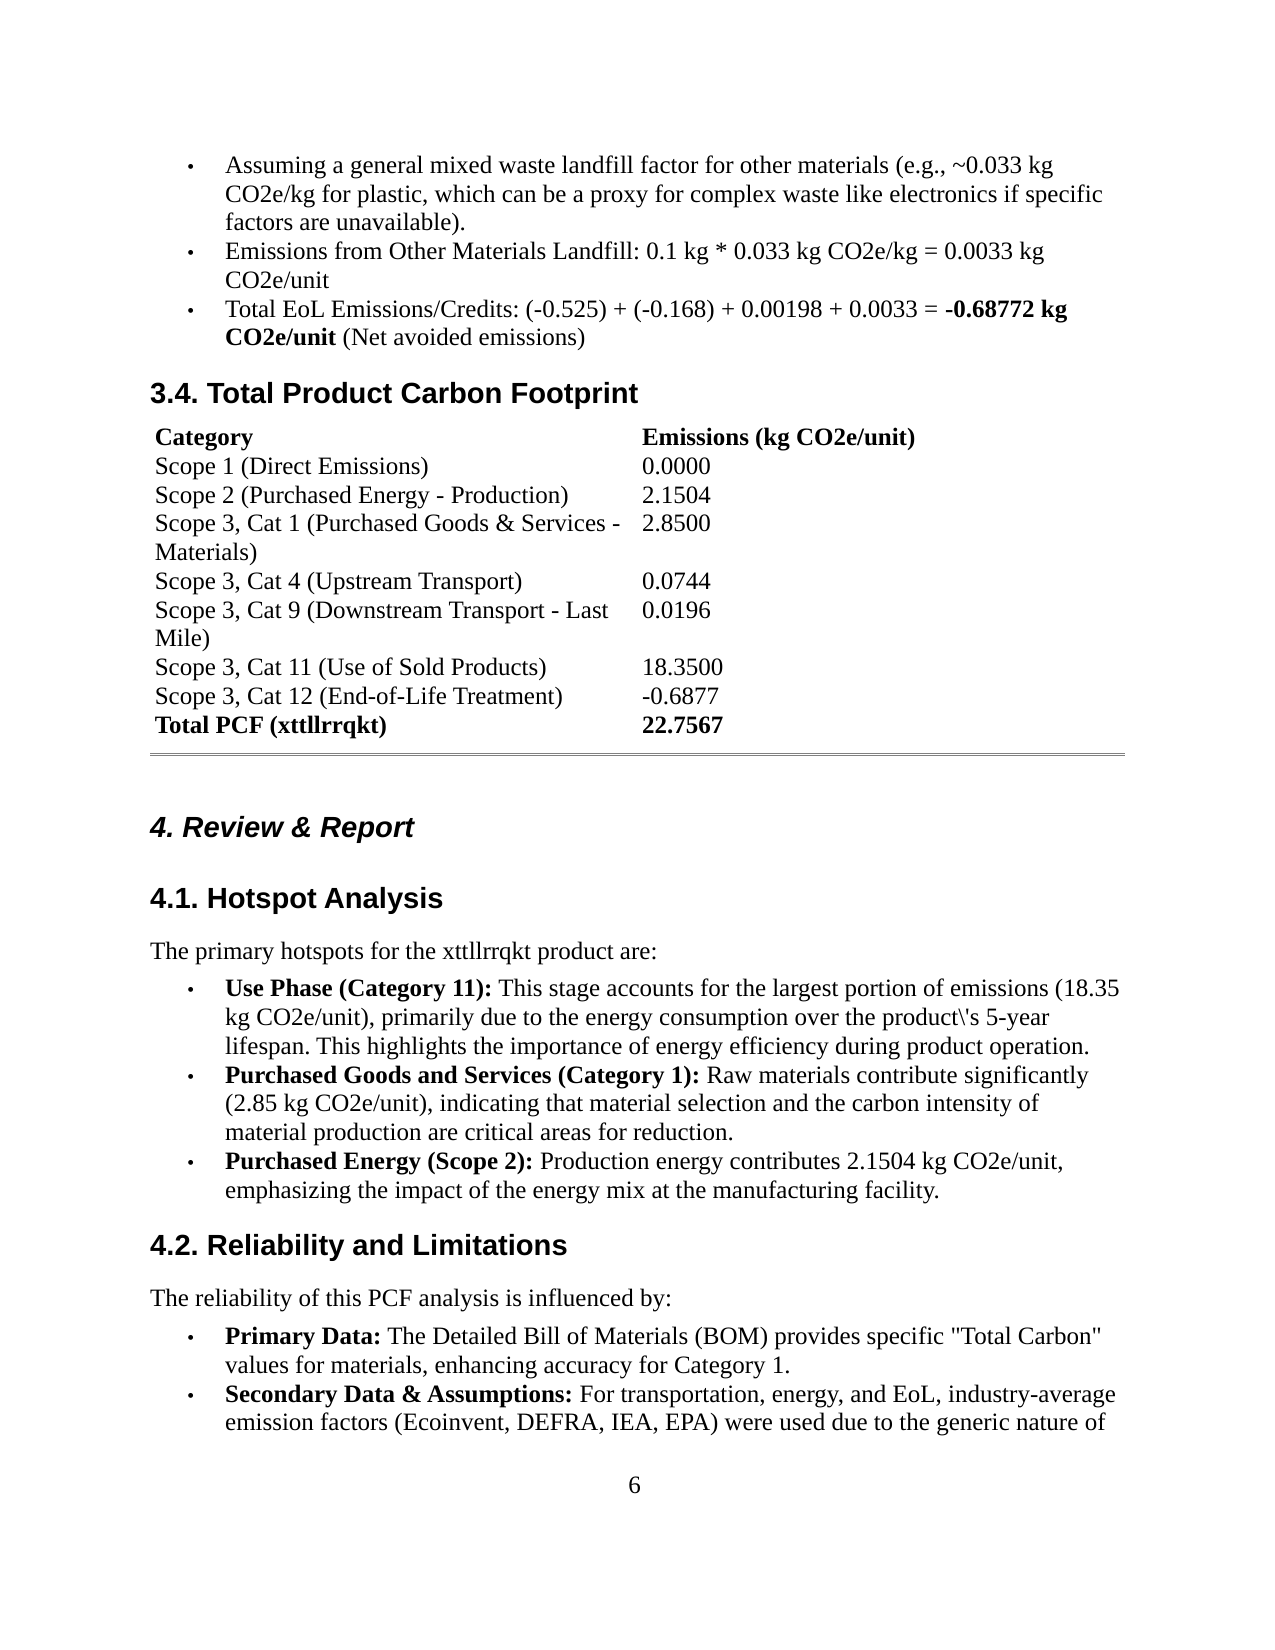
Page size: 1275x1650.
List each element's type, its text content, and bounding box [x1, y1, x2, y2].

list Total EoL Emissions/Credits: (-0.525) + (-0.168) + 0.00198 + 0.0033 = -0.68772 kg CO2e/unit (Net avoided emissions) [187, 294, 1125, 351]
list Assuming a general mixed waste landfill factor for other materials (e.g., ~0.033 kg CO2e/kg for plastic, which can be a proxy for complex waste like electronics if specific factors are unavailable). [187, 150, 1125, 236]
table_cell Scope 1 (Direct Emissions) [150, 451, 637, 480]
list Purchased Energy (Scope 2): Production energy contributes 2.1504 kg CO2e/unit, emphasizing the impact of the energy mix at the manufacturing facility. [187, 1146, 1125, 1203]
table_cell 0.0196 [638, 595, 1125, 652]
text The primary hotspots for the xttllrrqkt product are: [150, 936, 1125, 964]
table_cell Scope 3, Cat 1 (Purchased Goods & Services - Materials) [150, 509, 637, 566]
subtitle 4.2. Reliability and Limitations [150, 1228, 1125, 1262]
table_cell 22.7567 [638, 710, 1125, 738]
table_cell Scope 3, Cat 9 (Downstream Transport - Last Mile) [150, 595, 637, 652]
text The reliability of this PCF analysis is influenced by: [150, 1283, 1125, 1312]
table_cell 0.0744 [638, 566, 1125, 595]
table_header Emissions (kg CO2e/unit) [638, 422, 1125, 451]
list Secondary Data & Assumptions: For transportation, energy, and EoL, industry-average emission factors (Ecoinvent, DEFRA, IEA, EPA) were used due to the generic nature of [187, 1379, 1125, 1436]
table_cell 0.0000 [638, 451, 1125, 480]
list Purchased Goods and Services (Category 1): Raw materials contribute significantly (2.85 kg CO2e/unit), indicating that material selection and the carbon intensity of material production are critical areas for reduction. [187, 1060, 1125, 1146]
table_cell Scope 2 (Purchased Energy - Production) [150, 480, 637, 508]
list Emissions from Other Materials Landfill: 0.1 kg * 0.033 kg CO2e/kg = 0.0033 kg CO2e/unit [187, 236, 1125, 294]
subtitle 4.1. Hotspot Analysis [150, 881, 1125, 914]
subtitle 4. Review & Report [150, 810, 1125, 843]
table_cell Scope 3, Cat 11 (Use of Sold Products) [150, 652, 637, 681]
subtitle 3.4. Total Product Carbon Footprint [150, 376, 1125, 410]
table_cell Scope 3, Cat 4 (Upstream Transport) [150, 566, 637, 595]
table_header Category [150, 422, 637, 451]
list Use Phase (Category 11): This stage accounts for the largest portion of emissions (18.35 kg CO2e/unit), primarily due to the energy consumption over the product\'s 5-year lifespan. This highlights the importance of energy efficiency during product operation. [187, 973, 1125, 1060]
table_cell 18.3500 [638, 652, 1125, 681]
table_cell Total PCF (xttllrrqkt) [150, 710, 637, 738]
list Primary Data: The Detailed Bill of Materials (BOM) provides specific "Total Carbon" values for materials, enhancing accuracy for Category 1. [187, 1321, 1125, 1379]
table_cell Scope 3, Cat 12 (End-of-Life Treatment) [150, 681, 637, 710]
table_cell 2.1504 [638, 480, 1125, 508]
table_cell -0.6877 [638, 681, 1125, 710]
table_cell 2.8500 [638, 509, 1125, 566]
